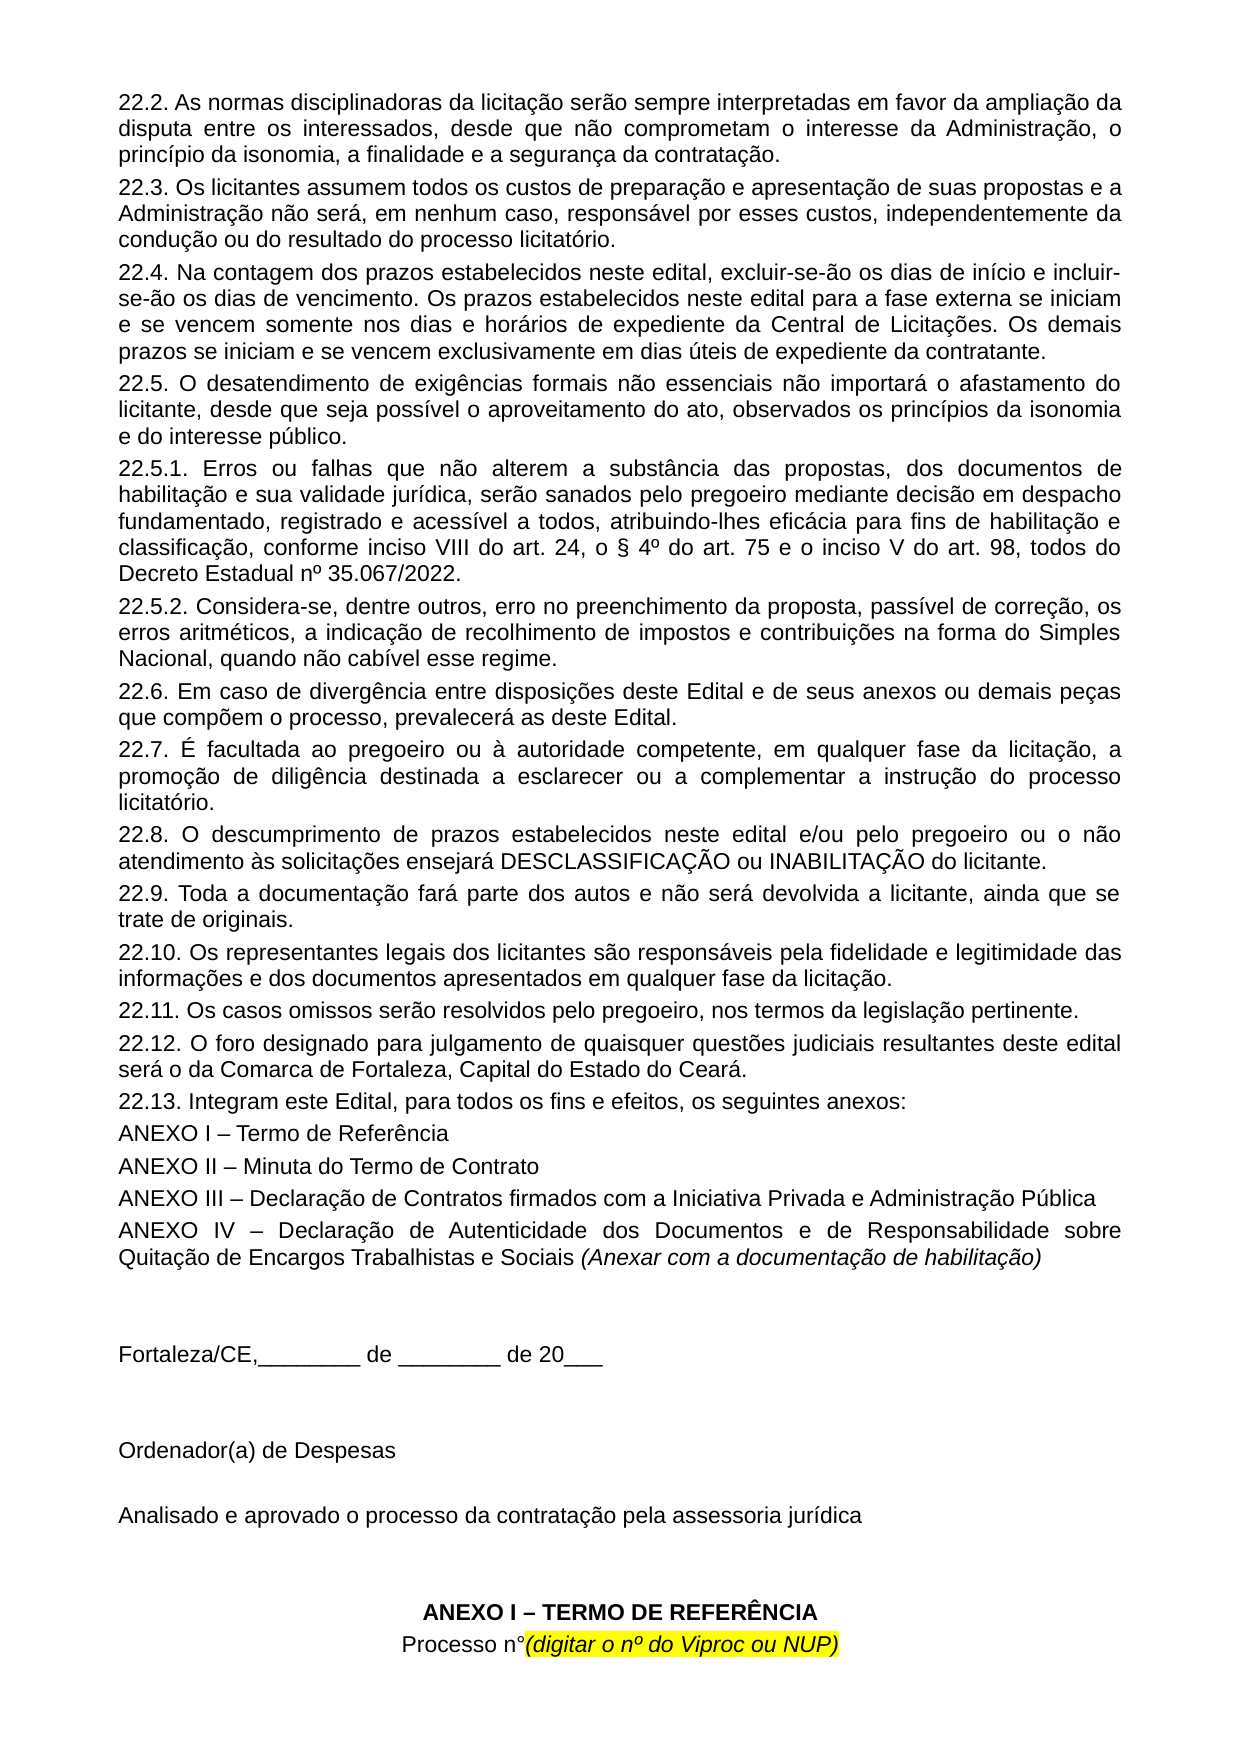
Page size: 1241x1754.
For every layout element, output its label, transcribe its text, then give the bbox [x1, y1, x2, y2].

text 22.4. Na contagem dos prazos estabelecidos neste edital, excluir-se-ão os dias de início e incluir-se-ão os dias de vencimento. Os prazos estabelecidos neste edital para a fase externa se iniciam e se vencem somente nos dias e horários de expediente da Central de Licitações. Os demais prazos se iniciam e se vencem exclusivamente em dias úteis de expediente da contratante. [118, 258, 1122, 364]
text Ordenador(a) de Despesas [118, 1437, 1122, 1464]
text ANEXO III – Declaração de Contratos firmados com a Iniciativa Privada e Administração Pública [118, 1185, 1122, 1211]
text Analisado e aprovado o processo da contratação pela assessoria jurídica [118, 1502, 1122, 1528]
text 22.5. O desatendimento de exigências formais não essenciais não importará o afastamento do licitante, desde que seja possível o aproveitamento do ato, observados os princípios da isonomia e do interesse público. [118, 370, 1122, 449]
text 22.9. Toda a documentação fará parte dos autos e não será devolvida a licitante, ainda que se trate de originais. [118, 880, 1122, 933]
text 22.8. O descumprimento de prazos estabelecidos neste edital e/ou pelo pregoeiro ou o não atendimento às solicitações ensejará DESCLASSIFICAÇÃO ou INABILITAÇÃO do licitante. [118, 821, 1122, 874]
text 22.13. Integram este Edital, para todos os fins e efeitos, os seguintes anexos: [118, 1088, 1122, 1114]
text 22.6. Em caso de divergência entre disposições deste Edital e de seus anexos ou demais peças que compõem o processo, prevalecerá as deste Edital. [118, 678, 1122, 730]
text 22.10. Os representantes legais dos licitantes são responsáveis pela fidelidade e legitimidade das informações e dos documentos apresentados em qualquer fase da licitação. [118, 938, 1122, 991]
text 22.5.1. Erros ou falhas que não alterem a substância das propostas, dos documentos de habilitação e sua validade jurídica, serão sanados pelo pregoeiro mediante decisão em despacho fundamentado, registrado e acessível a todos, atribuindo-lhes eficácia para fins de habilitação e classificação, conforme inciso VIII do art. 24, o § 4º do art. 75 e o inciso V do art. 98, todos do Decreto Estadual nº 35.067/2022. [118, 455, 1122, 587]
text ANEXO I – Termo de Referência [118, 1120, 1122, 1147]
text Processo n°(digitar o nº do Viproc ou NUP) [118, 1631, 1122, 1657]
text 22.2. As normas disciplinadoras da licitação serão sempre interpretadas em favor da ampliação da disputa entre os interessados, desde que não comprometam o interesse da Administração, o princípio da isonomia, a finalidade e a segurança da contratação. [118, 88, 1122, 168]
text 22.11. Os casos omissos serão resolvidos pelo pregoeiro, nos termos da legislação pertinente. [118, 997, 1122, 1023]
text 22.7. É facultada ao pregoeiro ou à autoridade competente, em qualquer fase da licitação, a promoção de diligência destinada a esclarecer ou a complementar a instrução do processo licitatório. [118, 736, 1122, 815]
text ANEXO II – Minuta do Termo de Contrato [118, 1153, 1122, 1179]
text Fortaleza/CE,________ de ________ de 20___ [118, 1341, 1122, 1367]
text ANEXO IV – Declaração de Autenticidade dos Documentos e de Responsabilidade sobre Quitação de Encargos Trabalhistas e Sociais (Anexar com a documentação de habilitação) [118, 1217, 1122, 1270]
text 22.3. Os licitantes assumem todos os custos de preparação e apresentação de suas propostas e a Administração não será, em nenhum caso, responsável por esses custos, independentemente da condução ou do resultado do processo licitatório. [118, 173, 1122, 253]
text 22.12. O foro designado para julgamento de quaisquer questões judiciais resultantes deste edital será o da Comarca de Fortaleza, Capital do Estado do Ceará. [118, 1029, 1122, 1082]
text 22.5.2. Considera-se, dentre outros, erro no preenchimento da proposta, passível de correção, os erros aritméticos, a indicação de recolhimento de impostos e contribuições na forma do Simples Nacional, quando não cabível esse regime. [118, 593, 1122, 672]
text ANEXO I – TERMO DE REFERÊNCIA [118, 1599, 1122, 1625]
